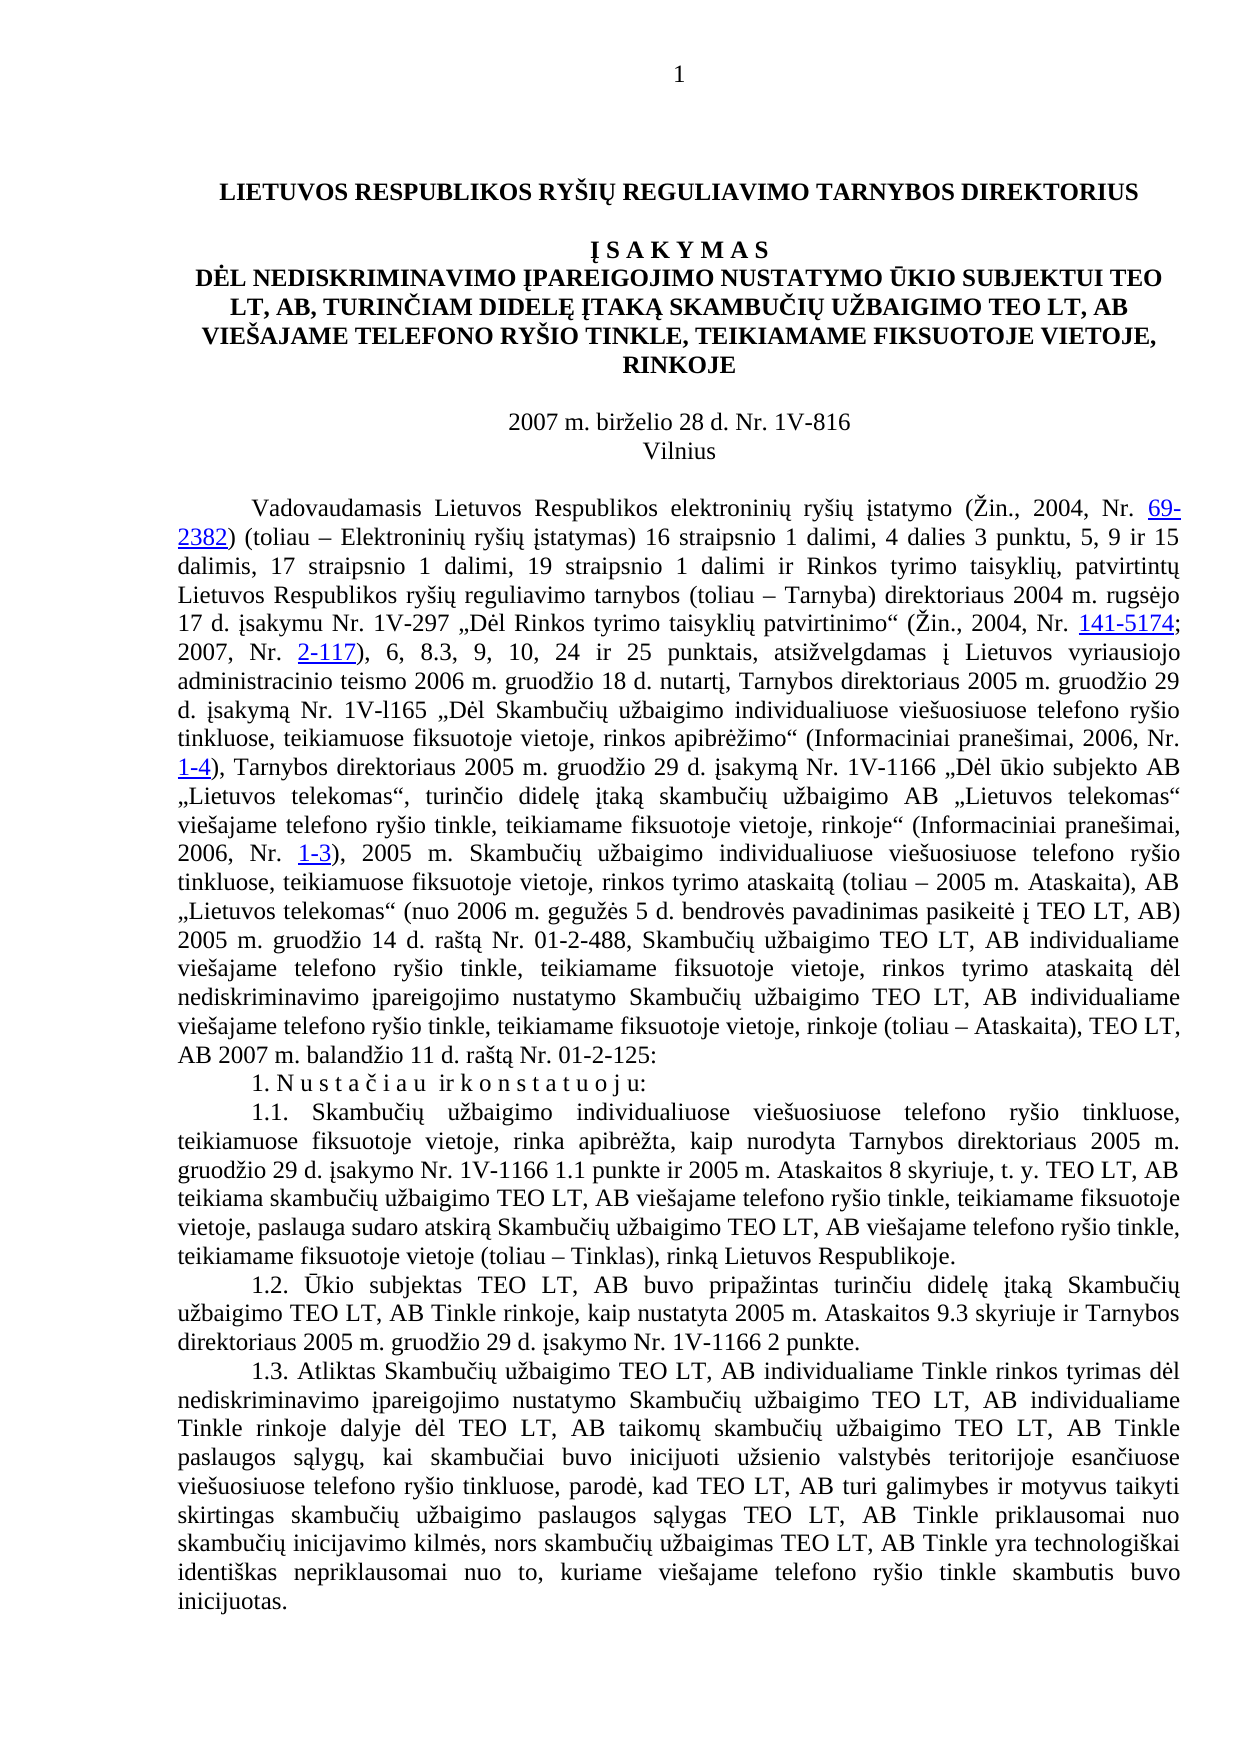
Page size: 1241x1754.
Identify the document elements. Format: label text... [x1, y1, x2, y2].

text DĖL NEDISKRIMINAVIMO ĮPAREIGOJIMO NUSTATYMO ŪKIO SUBJEKTUI TEO LT, AB, TURINČIAM DIDELĘ ĮTAKĄ SKAMBUČIŲ UŽBAIGIMO TEO LT, AB VIEŠAJAME TELEFONO RYŠIO TINKLE, TEIKIAMAME FIKSUOTOJE VIETOJE, RINKOJE [177, 263, 1181, 378]
text 1. Nustačiau ir konstatuoju: [177, 1068, 1181, 1097]
text Į S A K Y M A S [177, 235, 1181, 263]
text 2007 m. birželio 28 d. Nr. 1V-816 [177, 407, 1181, 436]
text 1.2. Ūkio subjektas TEO LT, AB buvo pripažintas turinčiu didelę įtaką Skambučių užbaigimo TEO LT, AB Tinkle rinkoje, kaip nustatyta 2005 m. Ataskaitos 9.3 skyriuje ir Tarnybos direktoriaus 2005 m. gruodžio 29 d. įsakymo Nr. 1V-1166 2 punkte. [177, 1270, 1181, 1356]
text 1.3. Atliktas Skambučių užbaigimo TEO LT, AB individualiame Tinkle rinkos tyrimas dėl nediskriminavimo įpareigojimo nustatymo Skambučių užbaigimo TEO LT, AB individualiame Tinkle rinkoje dalyje dėl TEO LT, AB taikomų skambučių užbaigimo TEO LT, AB Tinkle paslaugos sąlygų, kai skambučiai buvo inicijuoti užsienio valstybės teritorijoje esančiuose viešuosiuose telefono ryšio tinkluose, parodė, kad TEO LT, AB turi galimybes ir motyvus taikyti skirtingas skambučių užbaigimo paslaugos sąlygas TEO LT, AB Tinkle priklausomai nuo skambučių inicijavimo kilmės, nors skambučių užbaigimas TEO LT, AB Tinkle yra technologiškai identiškas nepriklausomai nuo to, kuriame viešajame telefono ryšio tinkle skambutis buvo inicijuotas. [177, 1356, 1181, 1615]
text Vilnius [177, 436, 1181, 465]
text 1.1. Skambučių užbaigimo individualiuose viešuosiuose telefono ryšio tinkluose, teikiamuose fiksuotoje vietoje, rinka apibrėžta, kaip nurodyta Tarnybos direktoriaus 2005 m. gruodžio 29 d. įsakymo Nr. 1V-1166 1.1 punkte ir 2005 m. Ataskaitos 8 skyriuje, t. y. TEO LT, AB teikiama skambučių užbaigimo TEO LT, AB viešajame telefono ryšio tinkle, teikiamame fiksuotoje vietoje, paslauga sudaro atskirą Skambučių užbaigimo TEO LT, AB viešajame telefono ryšio tinkle, teikiamame fiksuotoje vietoje (toliau – Tinklas), rinką Lietuvos Respublikoje. [177, 1097, 1181, 1270]
text LIETUVOS RESPUBLIKOS RYŠIŲ REGULIAVIMO TARNYBOS DIREKTORIUS [177, 177, 1181, 206]
text Vadovaudamasis Lietuvos Respublikos elektroninių ryšių įstatymo (Žin., 2004, Nr. 69-2382) (toliau – Elektroninių ryšių įstatymas) 16 straipsnio 1 dalimi, 4 dalies 3 punktu, 5, 9 ir 15 dalimis, 17 straipsnio 1 dalimi, 19 straipsnio 1 dalimi ir Rinkos tyrimo taisyklių, patvirtintų Lietuvos Respublikos ryšių reguliavimo tarnybos (toliau – Tarnyba) direktoriaus 2004 m. rugsėjo 17 d. įsakymu Nr. 1V-297 „Dėl Rinkos tyrimo taisyklių patvirtinimo“ (Žin., 2004, Nr. 141-5174; 2007, Nr. 2-117), 6, 8.3, 9, 10, 24 ir 25 punktais, atsižvelgdamas į Lietuvos vyriausiojo administracinio teismo 2006 m. gruodžio 18 d. nutartį, Tarnybos direktoriaus 2005 m. gruodžio 29 d. įsakymą Nr. 1V-l165 „Dėl Skambučių užbaigimo individualiuose viešuosiuose telefono ryšio tinkluose, teikiamuose fiksuotoje vietoje, rinkos apibrėžimo“ (Informaciniai pranešimai, 2006, Nr. 1-4), Tarnybos direktoriaus 2005 m. gruodžio 29 d. įsakymą Nr. 1V-1166 „Dėl ūkio subjekto AB „Lietuvos telekomas“, turinčio didelę įtaką skambučių užbaigimo AB „Lietuvos telekomas“ viešajame telefono ryšio tinkle, teikiamame fiksuotoje vietoje, rinkoje“ (Informaciniai pranešimai, 2006, Nr. 1-3), 2005 m. Skambučių užbaigimo individualiuose viešuosiuose telefono ryšio tinkluose, teikiamuose fiksuotoje vietoje, rinkos tyrimo ataskaitą (toliau – 2005 m. Ataskaita), AB „Lietuvos telekomas“ (nuo 2006 m. gegužės 5 d. bendrovės pavadinimas pasikeitė į TEO LT, AB) 2005 m. gruodžio 14 d. raštą Nr. 01-2-488, Skambučių užbaigimo TEO LT, AB individualiame viešajame telefono ryšio tinkle, teikiamame fiksuotoje vietoje, rinkos tyrimo ataskaitą dėl nediskriminavimo įpareigojimo nustatymo Skambučių užbaigimo TEO LT, AB individualiame viešajame telefono ryšio tinkle, teikiamame fiksuotoje vietoje, rinkoje (toliau – Ataskaita), TEO LT, AB 2007 m. balandžio 11 d. raštą Nr. 01-2-125: [177, 493, 1181, 1068]
